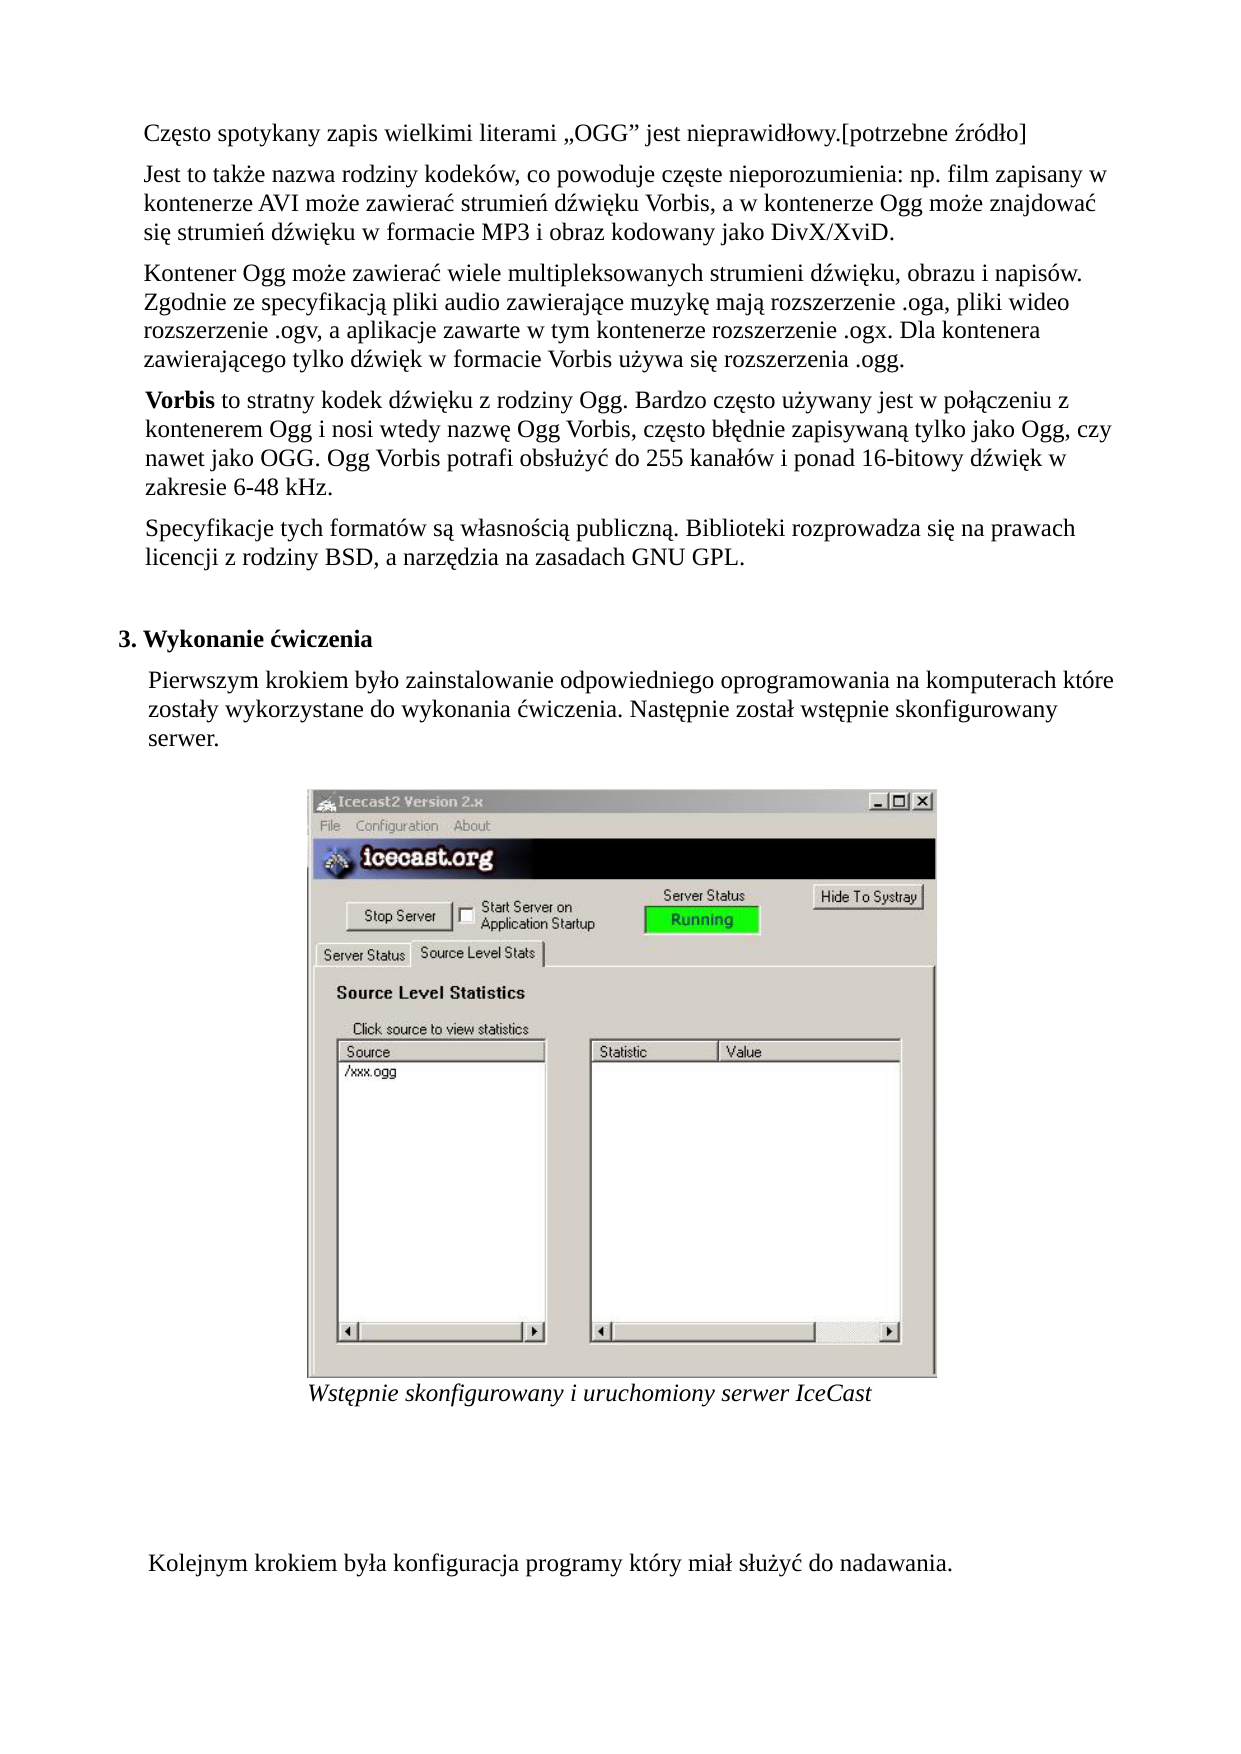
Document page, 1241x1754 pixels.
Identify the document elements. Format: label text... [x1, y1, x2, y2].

text Kolejnym krokiem była konfiguracja programy który miał służyć do nadawania. [148, 1548, 1122, 1577]
text Często spotykany zapis wielkimi literami „OGG” jest nieprawidłowy.[potrzebne źródło] [143, 118, 1122, 147]
text Pierwszym krokiem było zainstalowanie odpowiedniego oprogramowania na komputerach które zostały wykorzystane do wykonania ćwiczenia. Następnie został wstępnie skonfigurowany serwer. [148, 666, 1122, 752]
text Kontener Ogg może zawierać wiele multipleksowanych strumieni dźwięku, obrazu i napisów. Zgodnie ze specyfikacją pliki audio zawierające muzykę mają rozszerzenie .oga, pliki wideo rozszerzenie .ogv, a aplikacje zawarte w tym kontenerze rozszerzenie .ogx. Dla kontenera zawierającego tylko dźwięk w formacie Vorbis używa się rozszerzenia .ogg. [143, 258, 1122, 373]
picture [307, 789, 938, 1378]
text Vorbis to stratny kodek dźwięku z rodziny Ogg. Bardzo często używany jest w połączeniu z kontenerem Ogg i nosi wtedy nazwę Ogg Vorbis, często błędnie zapisywaną tylko jako Ogg, czy nawet jako OGG. Ogg Vorbis potrafi obsłużyć do 255 kanałów i ponad 16-bitowy dźwięk w zakresie 6-48 kHz. [145, 386, 1122, 501]
text Jest to także nazwa rodziny kodeków, co powoduje częste nieporozumienia: np. film zapisany w kontenerze AVI może zawierać strumień dźwięku Vorbis, a w kontenerze Ogg może znajdować się strumień dźwięku w formacie MP3 i obraz kodowany jako DivX/XviD. [143, 159, 1122, 246]
text Specyfikacje tych formatów są własnością publiczną. Biblioteki rozprowadza się na prawach licencji z rodziny BSD, a narzędzia na zasadach GNU GPL. [145, 513, 1122, 571]
text 3. Wykonanie ćwiczenia [118, 624, 1122, 653]
text Wstępnie skonfigurowany i uruchomiony serwer IceCast [307, 1378, 937, 1406]
